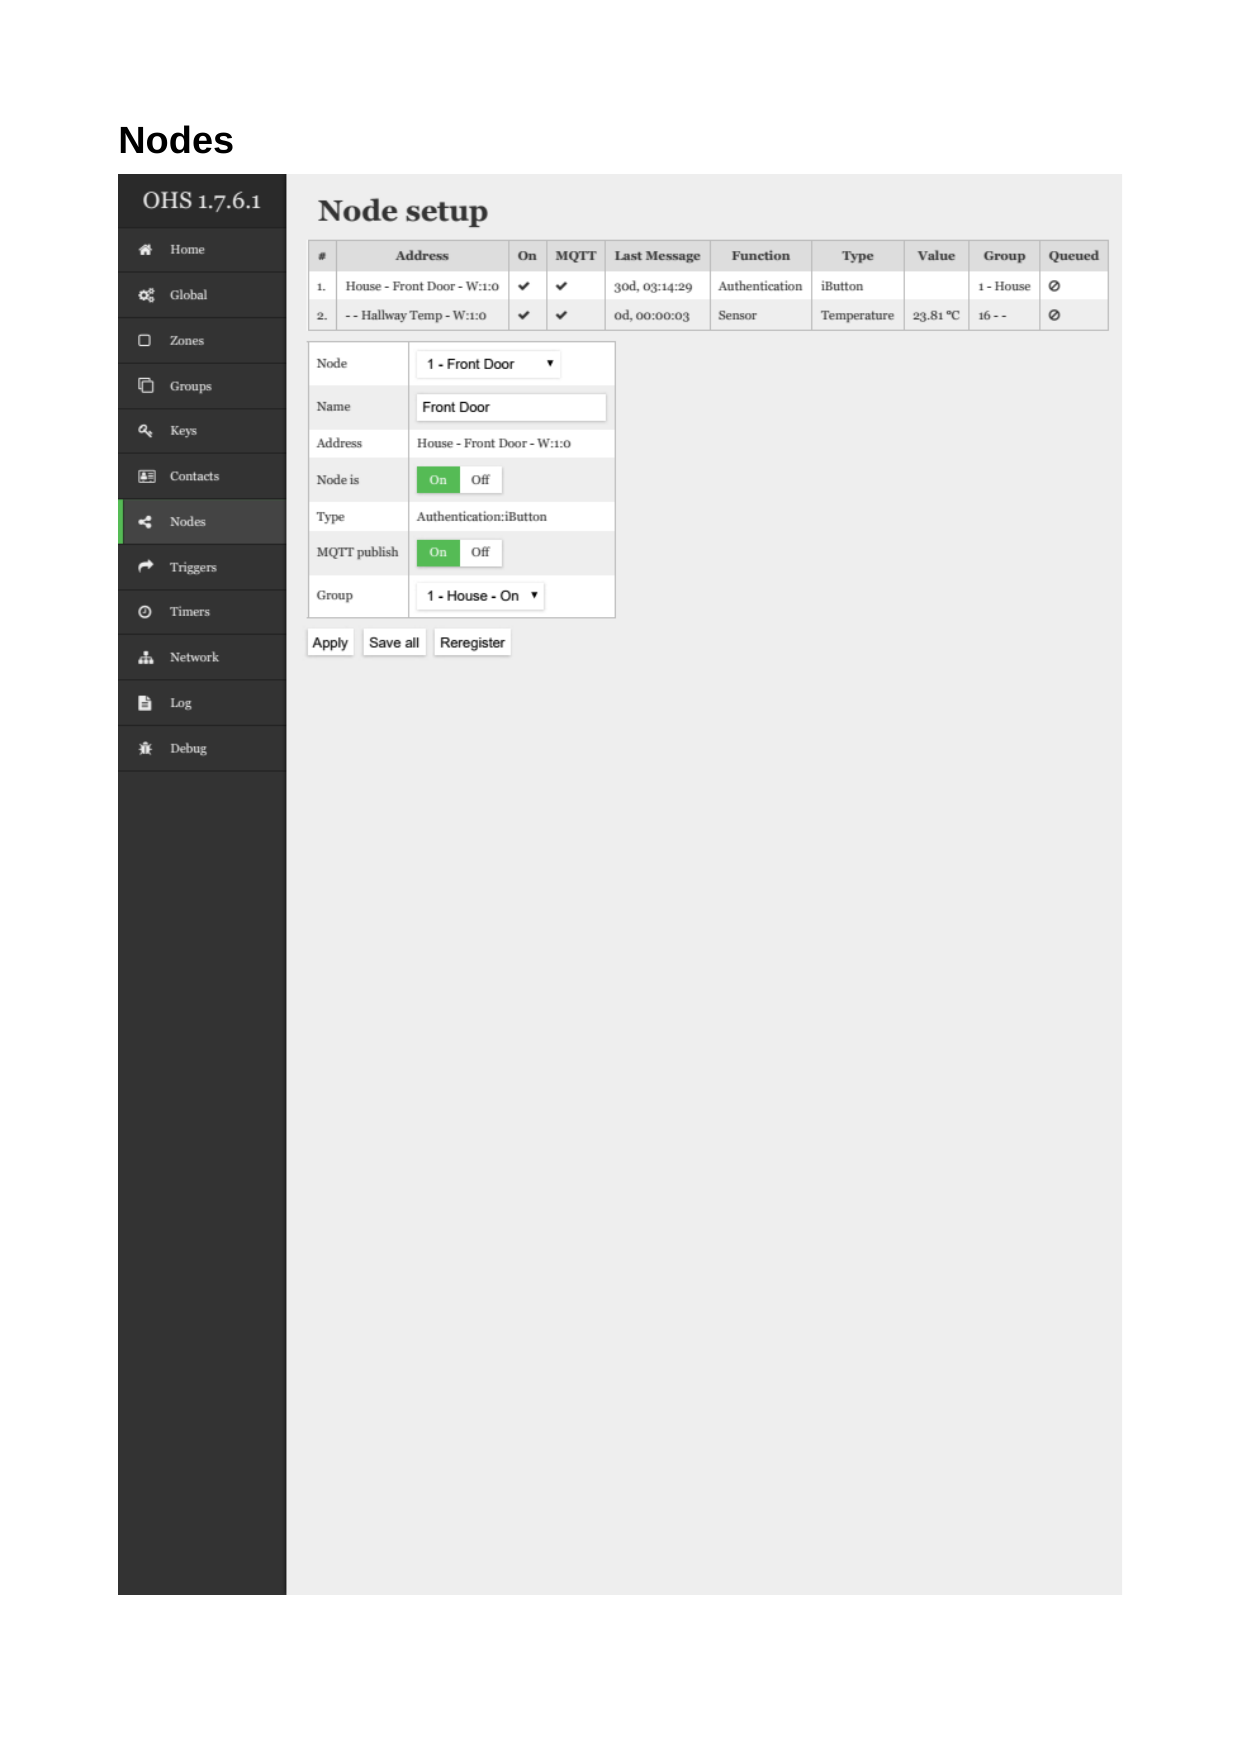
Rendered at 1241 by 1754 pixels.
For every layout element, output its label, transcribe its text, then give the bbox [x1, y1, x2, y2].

picture [118, 174, 1123, 1595]
subtitle Nodes [118, 118, 1122, 162]
